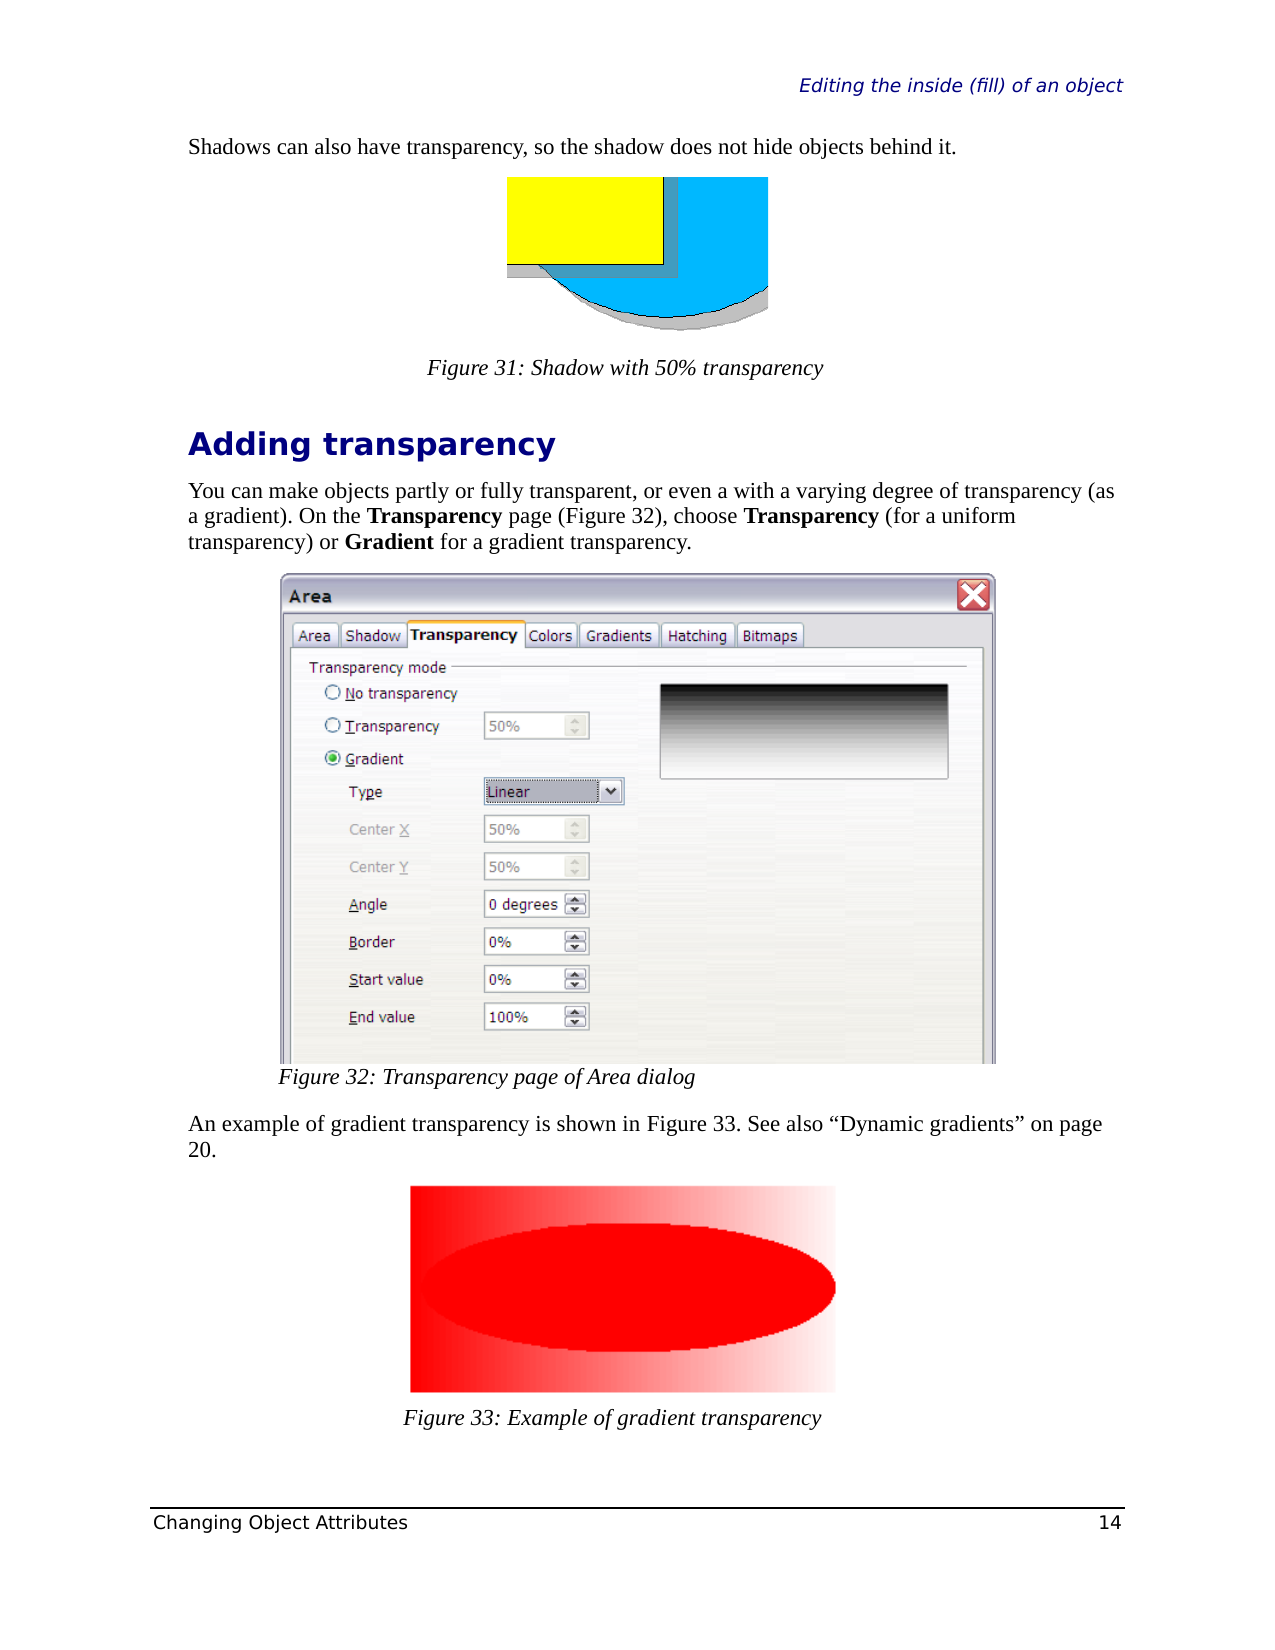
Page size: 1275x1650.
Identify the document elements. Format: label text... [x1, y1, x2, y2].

text Figure 31: Shadow with 50% transparency [427, 355, 848, 381]
text Shadows can also have transparency, so the shadow does not hide objects behind it. [188, 134, 1125, 159]
text Figure 33: Example of gradient transparency [403, 1405, 872, 1431]
picture [278, 572, 997, 1064]
text You can make objects partly or fully transparent, or even a with a varying degree of transparency (as a gradient). On the Transparency page (Figure 32), choose Transparency (for a uniform transparency) or Gradient for a gradient transparency. [188, 478, 1125, 554]
picture [507, 177, 769, 355]
text An example of gradient transparency is shown in Figure 33. See also “Dynamic gradients” on page 20. [188, 1111, 1125, 1162]
subtitle Adding transparency [188, 427, 1125, 463]
picture [403, 1180, 845, 1399]
text Figure 32: Transparency page of Area dialog [278, 1064, 997, 1089]
